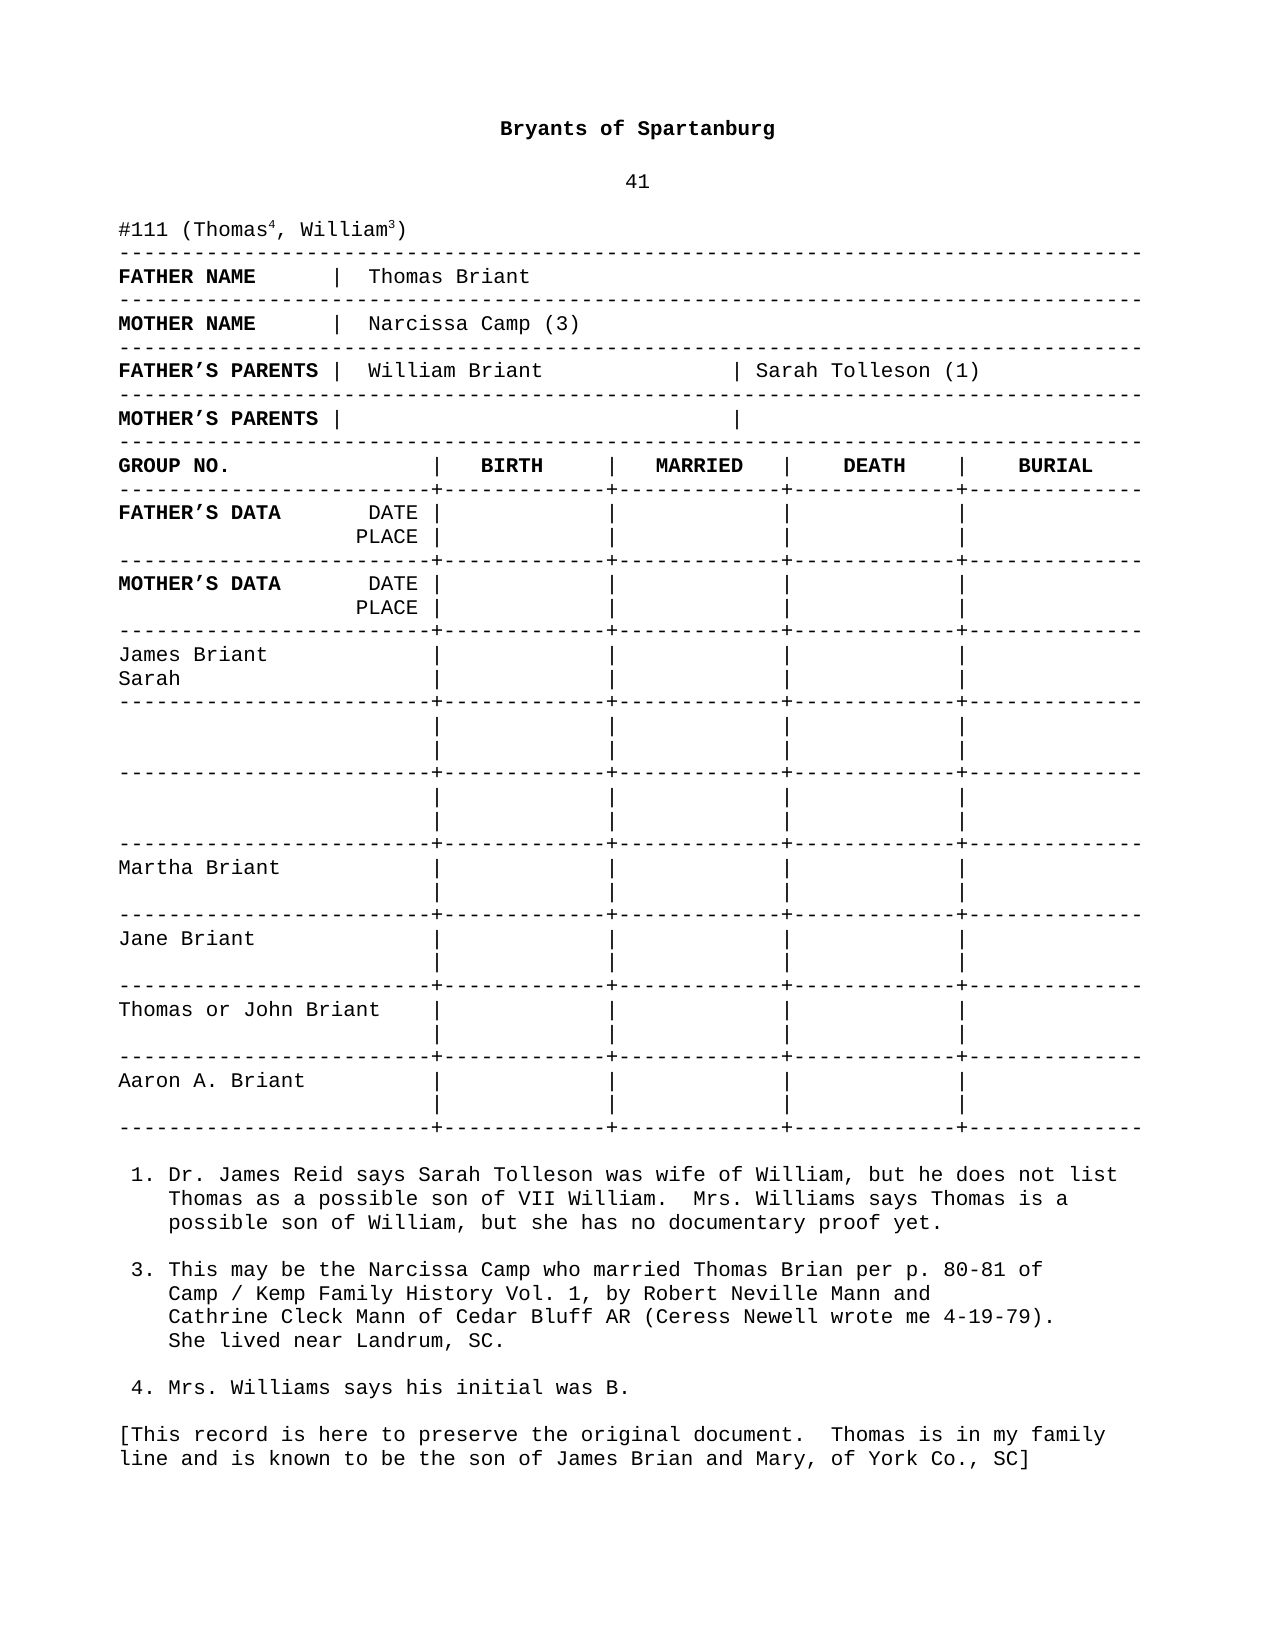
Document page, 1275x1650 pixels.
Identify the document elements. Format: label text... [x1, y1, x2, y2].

text PLACE | | | | [118, 597, 1157, 621]
text 1. Dr. James Reid says Sarah Tolleson was wife of William, but he does not list [118, 1164, 1157, 1188]
text -------------------------+-------------+-------------+-------------+-------------- [118, 975, 1157, 999]
text -------------------------+-------------+-------------+-------------+-------------- [118, 762, 1157, 786]
text GROUP NO. | BIRTH | MARRIED | DEATH | BURIAL [118, 455, 1157, 479]
text | | | | [118, 881, 1157, 904]
text MOTHER’S PARENTS | | [118, 408, 1157, 431]
text #111 (Thomas4, William3) [118, 218, 1157, 242]
text | | | | [118, 1093, 1157, 1117]
text James Briant | | | | [118, 644, 1157, 668]
text Martha Briant | | | | [118, 857, 1157, 881]
text 41 [118, 171, 1157, 195]
text MOTHER NAME | Narcissa Camp (3) [118, 313, 1157, 337]
text Camp / Kemp Family History Vol. 1, by Robert Neville Mann and [118, 1283, 1157, 1306]
text FATHER’S DATA DATE | | | | [118, 502, 1157, 526]
text -------------------------+-------------+-------------+-------------+-------------- [118, 904, 1157, 928]
text -------------------------+-------------+-------------+-------------+-------------- [118, 549, 1157, 573]
text ---------------------------------------------------------------------------------- [118, 337, 1157, 360]
text PLACE | | | | [118, 526, 1157, 549]
text | | | | [118, 1022, 1157, 1046]
text FATHER NAME | Thomas Briant [118, 266, 1157, 289]
text | | | | [118, 786, 1157, 810]
text FATHER’S PARENTS | William Briant | Sarah Tolleson (1) [118, 360, 1157, 384]
text -------------------------+-------------+-------------+-------------+-------------- [118, 479, 1157, 502]
text Jane Briant | | | | [118, 928, 1157, 952]
text possible son of William, but she has no documentary proof yet. [118, 1212, 1157, 1235]
text MOTHER’S DATA DATE | | | | [118, 573, 1157, 597]
text | | | | [118, 952, 1157, 975]
text -------------------------+-------------+-------------+-------------+-------------- [118, 1117, 1157, 1141]
text She lived near Landrum, SC. [118, 1330, 1157, 1353]
text ---------------------------------------------------------------------------------- [118, 384, 1157, 408]
text | | | | [118, 739, 1157, 762]
text Aaron A. Briant | | | | [118, 1070, 1157, 1093]
text -------------------------+-------------+-------------+-------------+-------------- [118, 691, 1157, 715]
text ---------------------------------------------------------------------------------- [118, 431, 1157, 455]
text -------------------------+-------------+-------------+-------------+-------------- [118, 1046, 1157, 1070]
text 4. Mrs. Williams says his initial was B. [118, 1377, 1157, 1401]
text | | | | [118, 715, 1157, 739]
text Thomas or John Briant | | | | [118, 999, 1157, 1022]
text ---------------------------------------------------------------------------------- [118, 242, 1157, 266]
text Cathrine Cleck Mann of Cedar Bluff AR (Ceress Newell wrote me 4-19-79). [118, 1306, 1157, 1330]
text [This record is here to preserve the original document. Thomas is in my family line and is known to be the son of James Brian and Mary, of York Co., SC] [118, 1424, 1157, 1472]
text -------------------------+-------------+-------------+-------------+-------------- [118, 621, 1157, 644]
text | | | | [118, 810, 1157, 833]
text 3. This may be the Narcissa Camp who married Thomas Brian per p. 80-81 of [118, 1259, 1157, 1283]
text -------------------------+-------------+-------------+-------------+-------------- [118, 833, 1157, 857]
text Thomas as a possible son of VII William. Mrs. Williams says Thomas is a [118, 1188, 1157, 1212]
text ---------------------------------------------------------------------------------- [118, 289, 1157, 313]
text Sarah | | | | [118, 668, 1157, 691]
